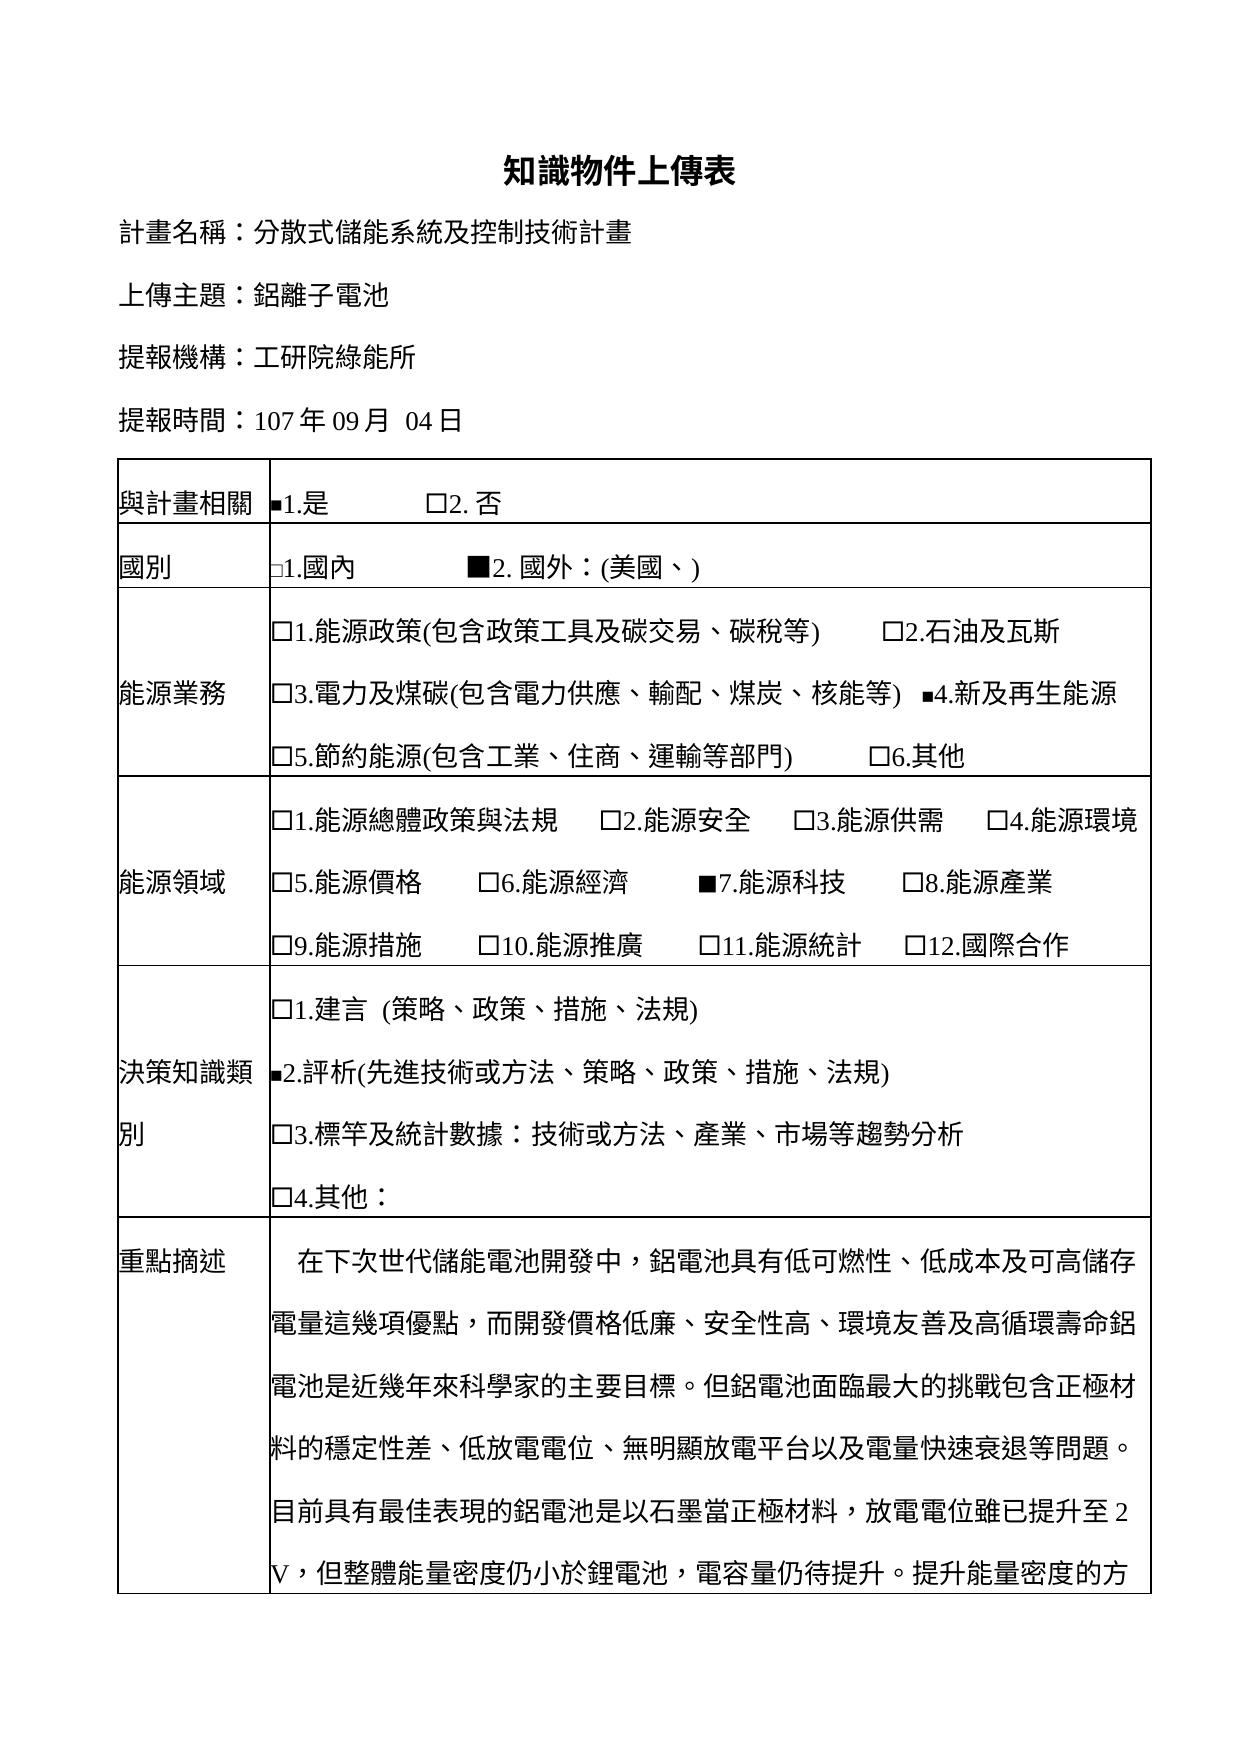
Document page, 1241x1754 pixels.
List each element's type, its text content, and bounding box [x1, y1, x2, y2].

table_cell 1.建言 (策略、政策、措施、法規) ■2.評析(先進技術或方法、策略、政策、措施、法規) 3.標竿及統計數據：技術或方法、產業、市場等趨勢分析 4.其他： [271, 966, 1150, 1216]
text 提報時間：107年09月 04日 [118, 377, 1122, 439]
table_cell 1.能源總體政策與法規 2.能源安全 3.能源供需 4.能源環境 5.能源價格 6.能源經濟 ■7.能源科技 8.能源產業 9.能源措施 10.能源推廣 11.能源統計 12.國際合作 [271, 777, 1150, 964]
text 上傳主題：鋁離子電池 [118, 252, 1122, 314]
table_cell □1.國內 ■2. 國外：(美國、) [271, 524, 1150, 586]
table_cell 國別 [119, 524, 269, 586]
text 計畫名稱：分散式儲能系統及控制技術計畫 [118, 189, 1122, 252]
table_header 與計畫相關 [119, 460, 269, 522]
table_cell 決策知識類別 [119, 966, 269, 1216]
table_cell 在下次世代儲能電池開發中，鋁電池具有低可燃性、低成本及可高儲存電量這幾項優點，而開發價格低廉、安全性高、環境友善及高循環壽命鋁電池是近幾年來科學家的主要目標。但鋁電池面臨最大的挑戰包含正極材料的穩定性差、低放電電位、無明顯放電平台以及電量快速衰退等問題。目前具有最佳表現的鋁電池是以石墨當正極材料，放電電位雖已提升至2 V，但整體能量密度仍小於鋰電池，電容量仍待提升。提升能量密度的方 [271, 1218, 1150, 1593]
table_cell 1.能源政策(包含政策工具及碳交易、碳稅等) 2.石油及瓦斯 3.電力及煤碳(包含電力供應、輸配、煤炭、核能等) ■4.新及再生能源 5.節約能源(包含工業、住商、運輸等部門) 6.其他 [271, 588, 1150, 775]
table_cell 能源業務 [119, 588, 269, 775]
table_header ■1.是 2. 否 [271, 460, 1150, 522]
table_cell 重點摘述 [119, 1218, 269, 1593]
text 提報機構：工研院綠能所 [118, 314, 1122, 377]
text 知識物件上傳表 [118, 127, 1122, 189]
table_cell 能源領域 [119, 777, 269, 964]
